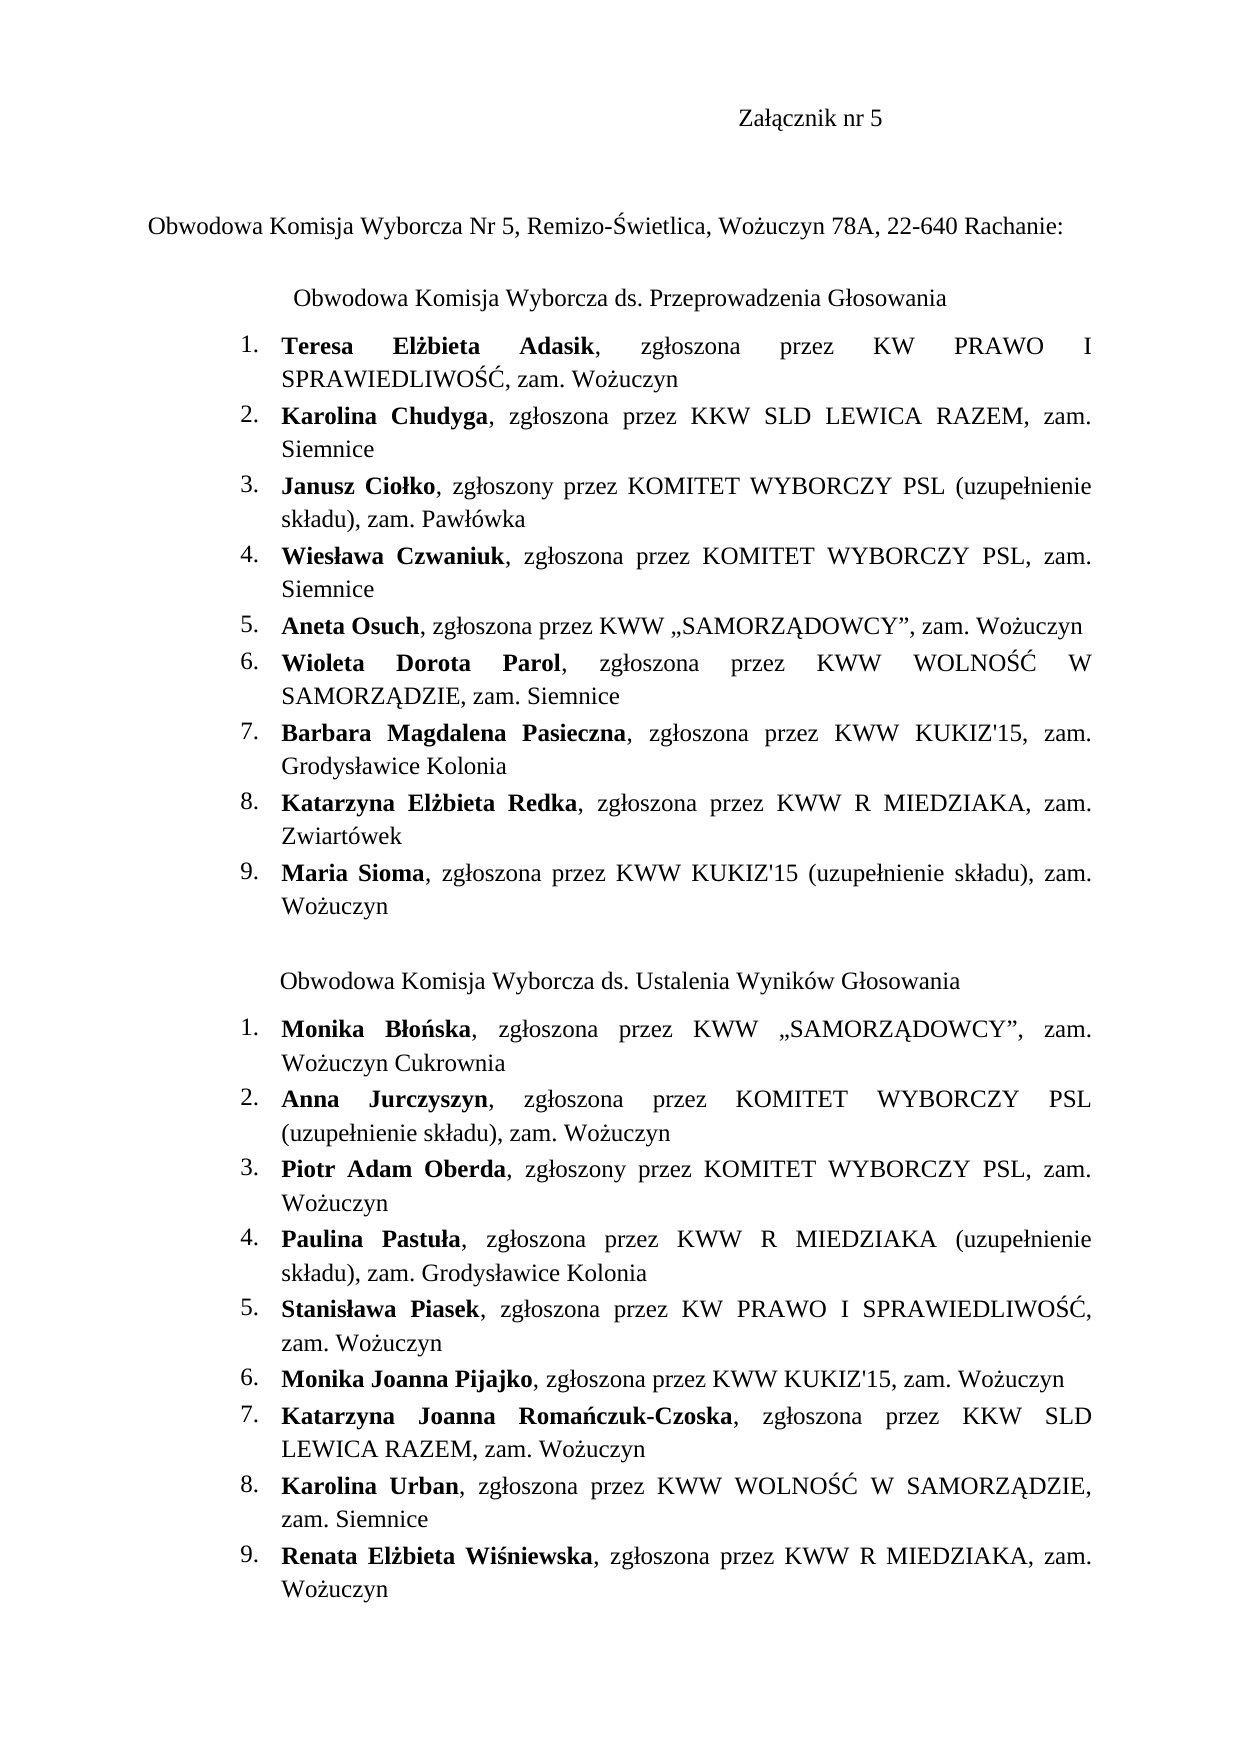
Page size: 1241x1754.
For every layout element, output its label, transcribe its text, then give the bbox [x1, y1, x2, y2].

table_cell 4. [136, 536, 270, 606]
table_header Monika Błońska, zgłoszona przez KWW „SAMORZĄDOWCY”, zam. Wożuczyn Cukrownia [270, 1009, 1104, 1079]
table_cell 4. [136, 1219, 270, 1289]
table_cell Barbara Magdalena Pasieczna, zgłoszona przez KWW KUKIZ'15, zam. Grodysławice Kolonia [270, 713, 1104, 783]
table_cell Renata Elżbieta Wiśniewska, zgłoszona przez KWW R MIEDZIAKA, zam. Wożuczyn [270, 1536, 1104, 1606]
table_header [148, 104, 738, 161]
table_cell 6. [136, 643, 270, 713]
table_cell Karolina Chudyga, zgłoszona przez KKW SLD LEWICA RAZEM, zam. Siemnice [270, 396, 1104, 466]
table_cell 6. [136, 1359, 270, 1396]
table_cell Piotr Adam Oberda, zgłoszony przez KOMITET WYBORCZY PSL, zam. Wożuczyn [270, 1149, 1104, 1219]
table_cell 3. [136, 466, 270, 536]
table_cell 8. [136, 1466, 270, 1536]
table_cell Anna Jurczyszyn, zgłoszona przez KOMITET WYBORCZY PSL (uzupełnienie składu), zam. Wożuczyn [270, 1079, 1104, 1149]
table_cell 5. [136, 606, 270, 643]
table_cell 7. [136, 1396, 270, 1466]
table_cell 2. [136, 1079, 270, 1149]
table_cell Wiesława Czwaniuk, zgłoszona przez KOMITET WYBORCZY PSL, zam. Siemnice [270, 536, 1104, 606]
text Obwodowa Komisja Wyborcza ds. Przeprowadzenia Głosowania [148, 283, 1093, 312]
text Obwodowa Komisja Wyborcza ds. Ustalenia Wyników Głosowania [148, 966, 1093, 995]
table_cell 8. [136, 783, 270, 853]
table_cell Maria Sioma, zgłoszona przez KWW KUKIZ'15 (uzupełnienie składu), zam. Wożuczyn [270, 853, 1104, 923]
table_cell Katarzyna Joanna Romańczuk-Czoska, zgłoszona przez KKW SLD LEWICA RAZEM, zam. Wożuczyn [270, 1396, 1104, 1466]
table_cell Stanisława Piasek, zgłoszona przez KW PRAWO I SPRAWIEDLIWOŚĆ, zam. Wożuczyn [270, 1289, 1104, 1359]
table_cell Obwodowa Komisja Wyborcza Nr 5, Remizo-Świetlica, Wożuczyn 78A, 22-640 Rachanie: [148, 161, 1152, 240]
table_cell Katarzyna Elżbieta Redka, zgłoszona przez KWW R MIEDZIAKA, zam. Zwiartówek [270, 783, 1104, 853]
table_cell 2. [136, 396, 270, 466]
table_header 1. [136, 1009, 270, 1079]
table_header Teresa Elżbieta Adasik, zgłoszona przez KW PRAWO I SPRAWIEDLIWOŚĆ, zam. Wożuczyn [270, 326, 1104, 396]
table_cell Monika Joanna Pijajko, zgłoszona przez KWW KUKIZ'15, zam. Wożuczyn [270, 1359, 1104, 1396]
table_cell 3. [136, 1149, 270, 1219]
table_cell Wioleta Dorota Parol, zgłoszona przez KWW WOLNOŚĆ W SAMORZĄDZIE, zam. Siemnice [270, 643, 1104, 713]
table_cell Janusz Ciołko, zgłoszony przez KOMITET WYBORCZY PSL (uzupełnienie składu), zam. Pawłówka [270, 466, 1104, 536]
table_cell 5. [136, 1289, 270, 1359]
table_header 1. [136, 326, 270, 396]
table_cell Karolina Urban, zgłoszona przez KWW WOLNOŚĆ W SAMORZĄDZIE, zam. Siemnice [270, 1466, 1104, 1536]
table_cell 7. [136, 713, 270, 783]
table_header Załącznik nr 5 [738, 104, 1152, 161]
table_cell Aneta Osuch, zgłoszona przez KWW „SAMORZĄDOWCY”, zam. Wożuczyn [270, 606, 1104, 643]
table_cell 9. [136, 1536, 270, 1606]
table_cell 9. [136, 853, 270, 923]
table_cell Paulina Pastuła, zgłoszona przez KWW R MIEDZIAKA (uzupełnienie składu), zam. Grodysławice Kolonia [270, 1219, 1104, 1289]
